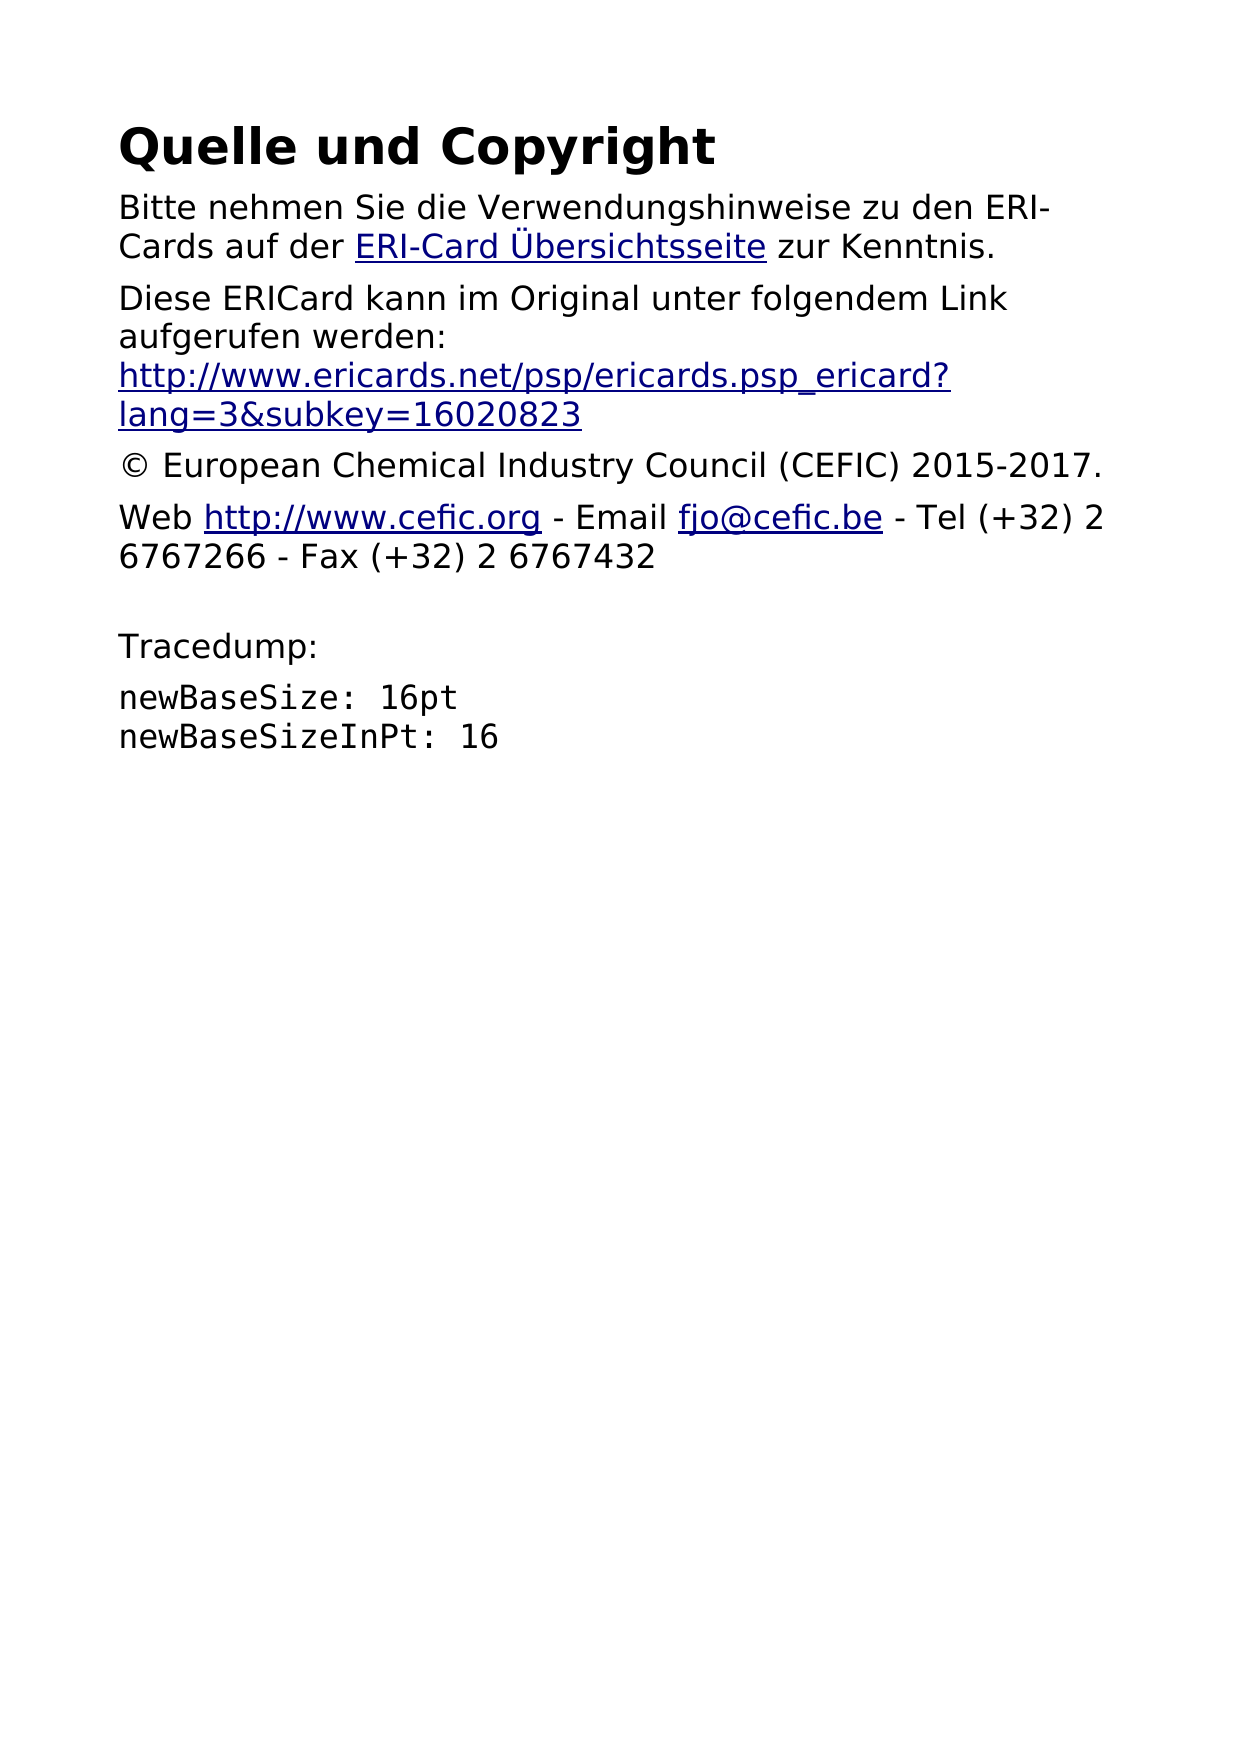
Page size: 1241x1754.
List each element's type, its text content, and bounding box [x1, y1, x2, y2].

text Diese ERICard kann im Original unter folgendem Link aufgerufen werden: http://www.ericards.net/psp/ericards.psp_ericard?lang=3&subkey=16020823 [118, 279, 1122, 434]
text Web http://www.cefic.org - Email fjo@cefic.be - Tel (+32) 2 6767266 - Fax (+32) 2 6767432 [118, 498, 1122, 576]
text Tracedump: [118, 588, 1122, 666]
text Bitte nehmen Sie die Verwendungshinweise zu den ERI-Cards auf der ERI-Card Übersichtsseite zur Kenntnis. [118, 189, 1122, 267]
text © European Chemical Industry Council (CEFIC) 2015-2017. [118, 447, 1122, 486]
text newBaseSize: 16pt newBaseSizeInPt: 16 [118, 679, 1122, 756]
subtitle Quelle und Copyright [118, 118, 1122, 176]
